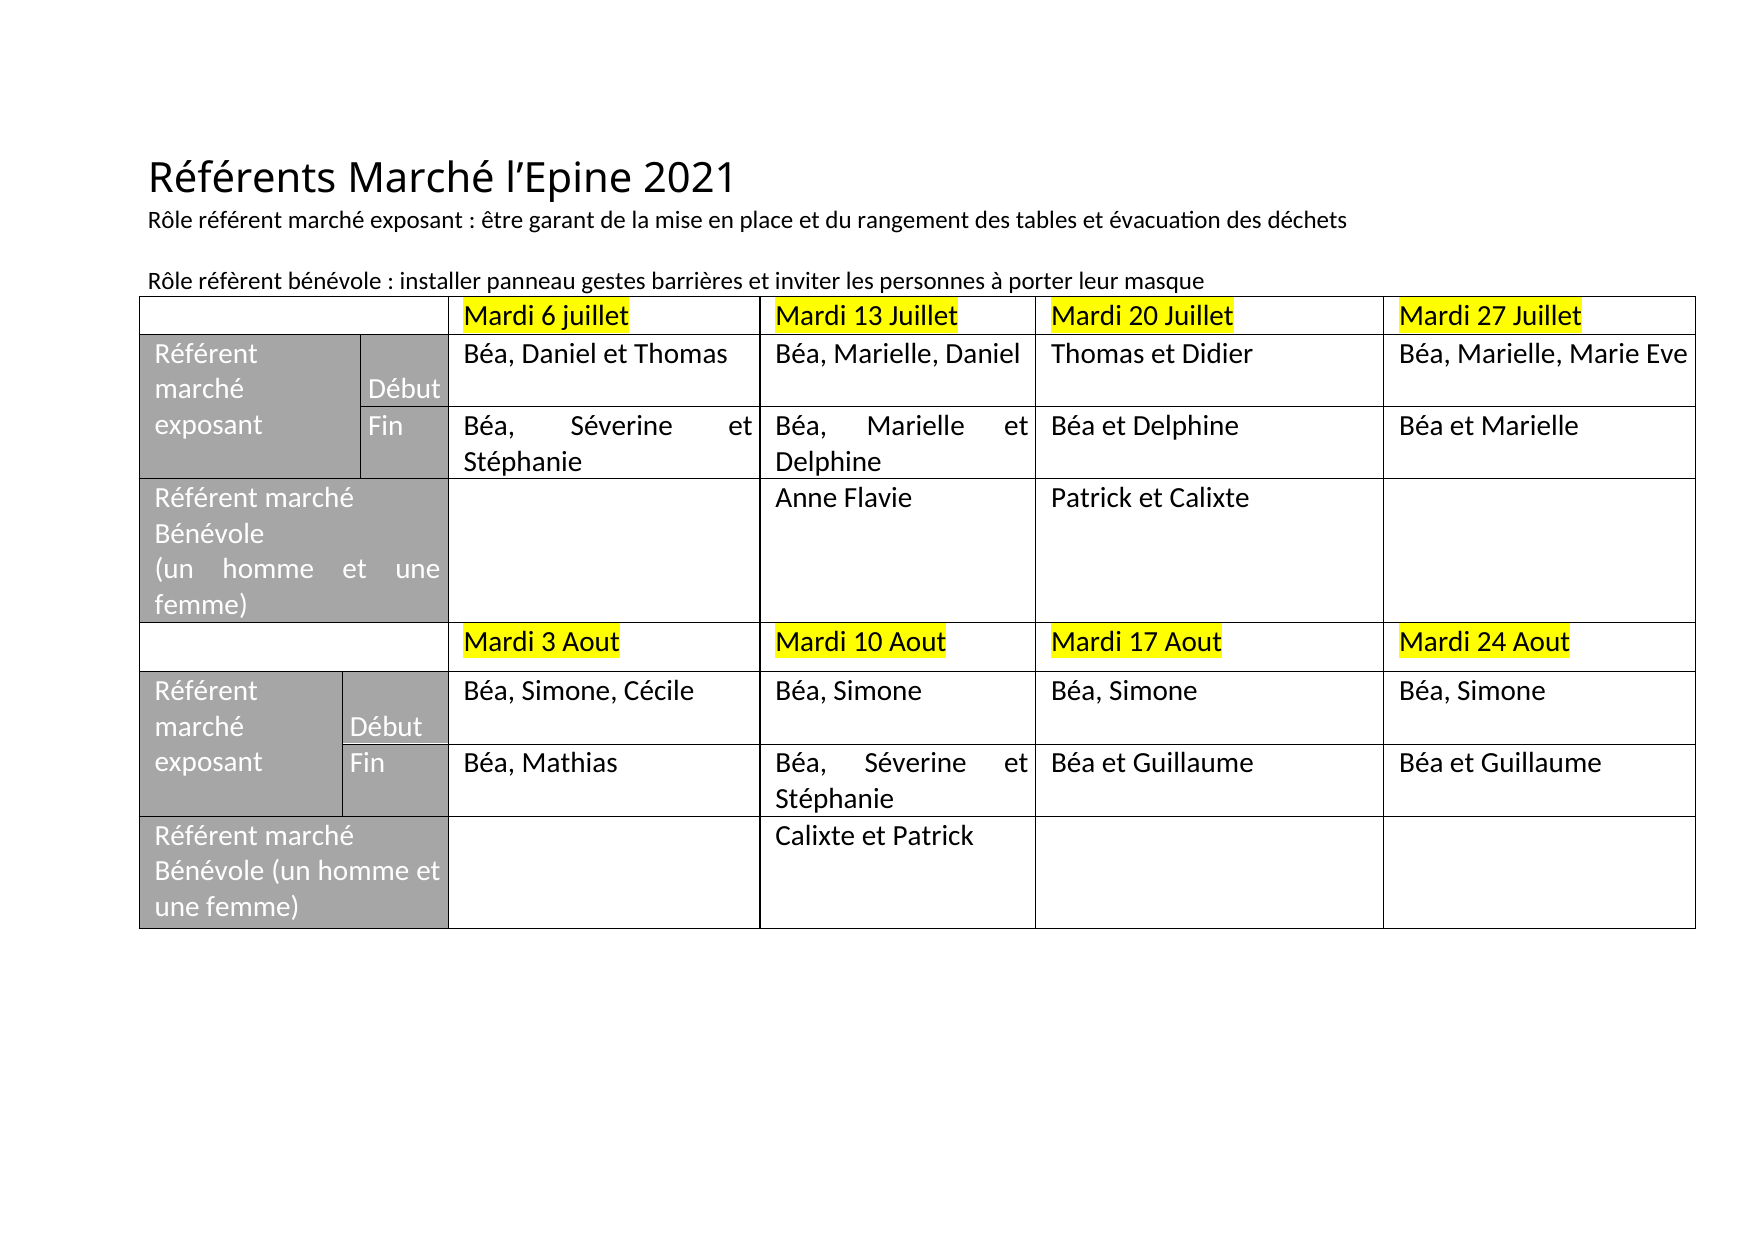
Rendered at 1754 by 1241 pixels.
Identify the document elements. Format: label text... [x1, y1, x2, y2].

table_cell Mardi 24 Aout [1384, 623, 1695, 671]
table_cell Béa, Séverine et Stéphanie [449, 407, 759, 478]
text Référents Marché l’Epine 2021 [148, 148, 1606, 204]
table_cell Calixte et Patrick [761, 817, 1035, 928]
table_cell Béa et Marielle [1384, 407, 1695, 478]
table_cell Béa, Mathias [449, 745, 759, 816]
table_cell Référent marché Bénévole (un homme et une femme) [140, 479, 448, 622]
table_cell Béa, Simone [761, 672, 1035, 743]
table_cell [1036, 817, 1383, 928]
table_cell [449, 479, 759, 622]
table_cell Fin [343, 745, 448, 816]
table_cell Béa, Marielle, Marie Eve [1384, 335, 1695, 406]
table_cell Patrick et Calixte [1036, 479, 1383, 622]
table_cell Référent marché exposant [140, 335, 360, 478]
table_cell Début [361, 335, 448, 406]
table_cell Béa, Marielle et Delphine [761, 407, 1035, 478]
table_cell Fin [361, 407, 448, 478]
table_cell [1384, 817, 1695, 928]
table_cell Béa et Delphine [1036, 407, 1383, 478]
table_cell Béa, Daniel et Thomas [449, 335, 759, 406]
table_header [140, 297, 448, 334]
table_cell Référent marché exposant [140, 672, 342, 816]
table_cell Mardi 17 Aout [1036, 623, 1383, 671]
table_cell Mardi 3 Aout [449, 623, 759, 671]
table_cell Mardi 10 Aout [761, 623, 1035, 671]
text Rôle référent marché exposant : être garant de la mise en place et du rangement des tables et évacuation des déchets [148, 204, 1606, 235]
table_cell Thomas et Didier [1036, 335, 1383, 406]
table_cell Début [343, 672, 448, 743]
table_cell [449, 817, 759, 928]
table_cell Béa, Simone, Cécile [449, 672, 759, 743]
table_cell Béa, Séverine et Stéphanie [761, 745, 1035, 816]
table_cell Anne Flavie [761, 479, 1035, 622]
table_cell Béa, Marielle, Daniel [761, 335, 1035, 406]
table_cell Référent marché Bénévole (un homme et une femme) [140, 817, 448, 928]
table_cell Béa et Guillaume [1036, 745, 1383, 816]
table_header Mardi 27 Juillet [1384, 297, 1695, 334]
table_header Mardi 20 Juillet [1036, 297, 1383, 334]
table_cell Béa et Guillaume [1384, 745, 1695, 816]
table_header Mardi 6 juillet [449, 297, 759, 334]
table_cell [1384, 479, 1695, 622]
table_cell Béa, Simone [1384, 672, 1695, 743]
table_cell Béa, Simone [1036, 672, 1383, 743]
text Rôle réfèrent bénévole : installer panneau gestes barrières et inviter les personnes à porter leur masque [148, 265, 1606, 296]
table_header Mardi 13 Juillet [761, 297, 1035, 334]
table_cell [140, 623, 448, 671]
